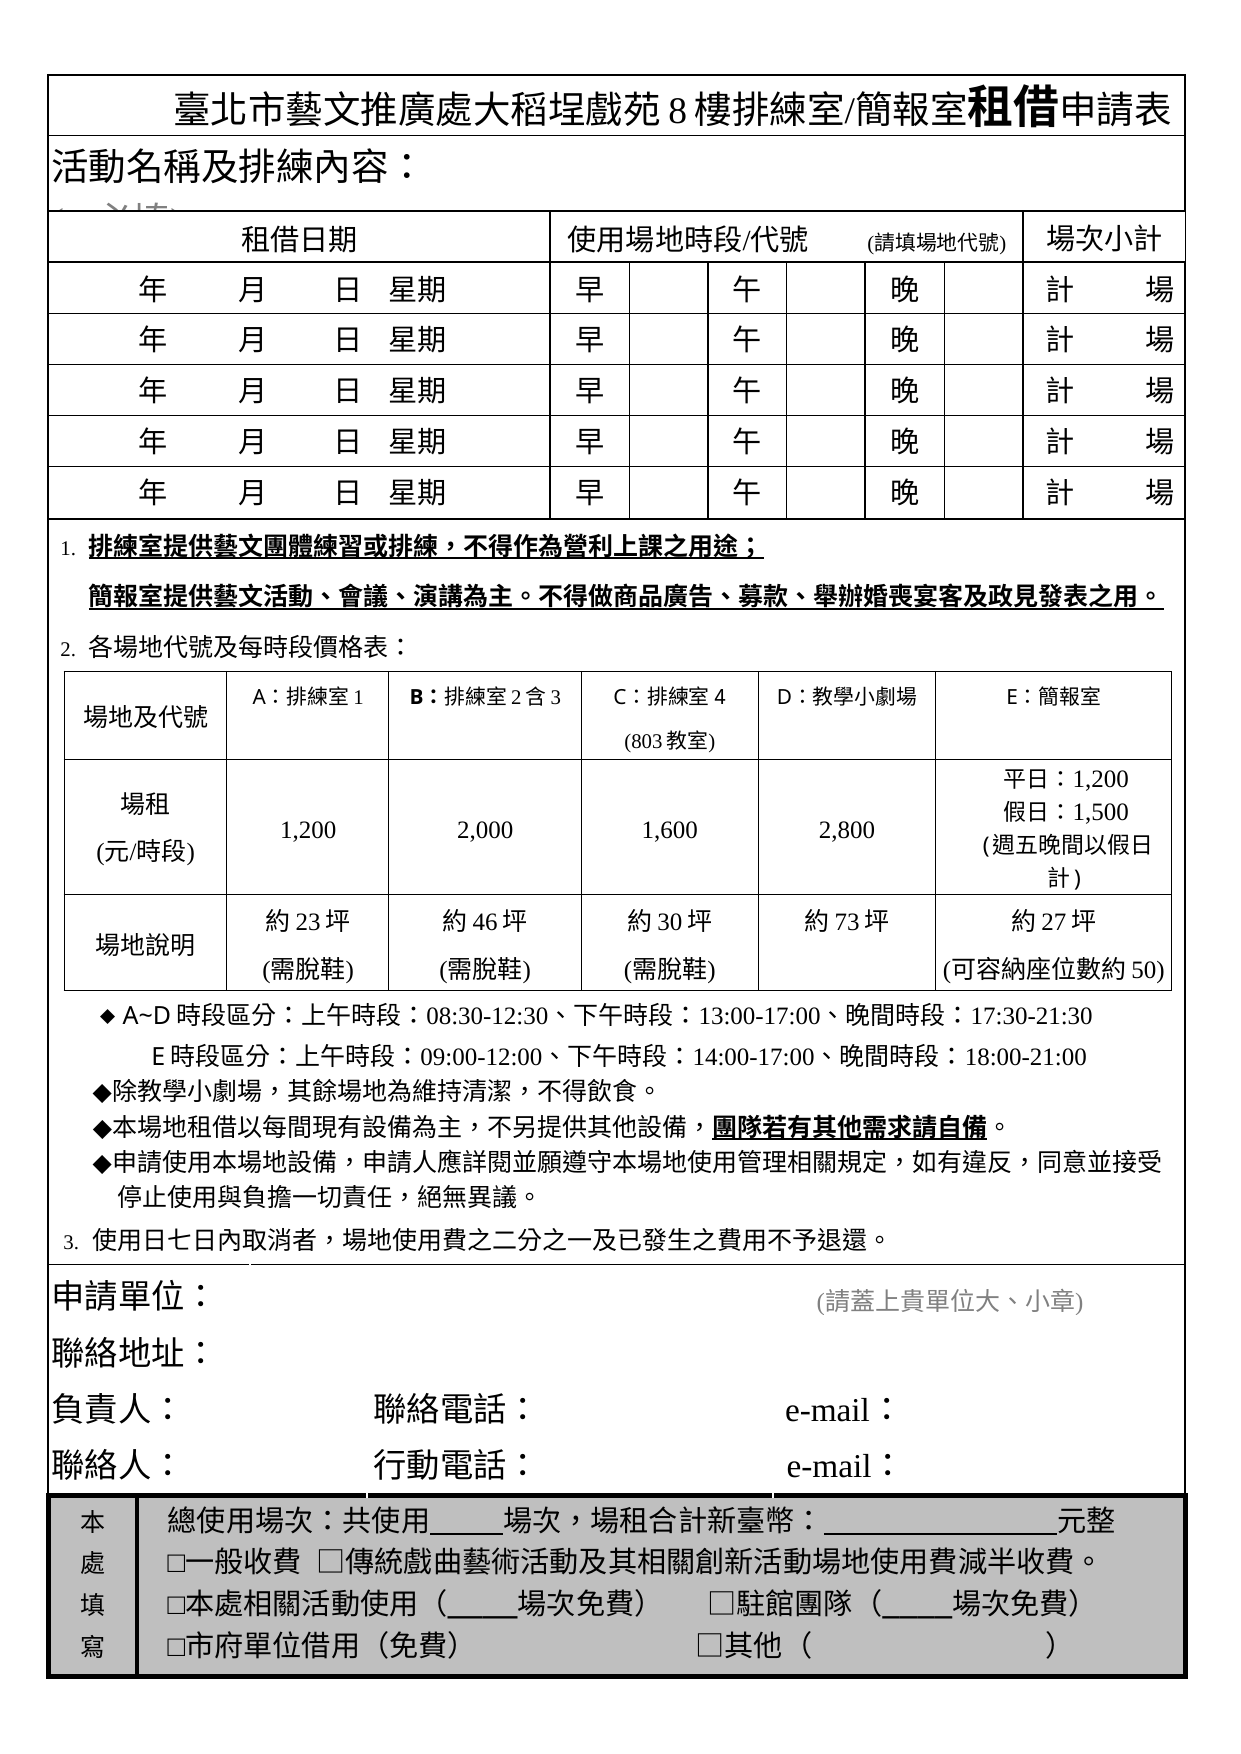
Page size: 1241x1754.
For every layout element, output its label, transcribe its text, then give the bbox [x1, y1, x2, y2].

table_cell 約46坪 (需脫鞋) [389, 895, 581, 990]
table_cell [945, 314, 1022, 364]
table_cell 場地說明 [65, 895, 226, 990]
table_cell 晚 [866, 467, 944, 517]
table_cell 星期 [373, 263, 462, 312]
table_cell [251, 1265, 1184, 1322]
table_cell 星期 [373, 416, 462, 466]
table_header E：簡報室 [936, 672, 1171, 759]
table_cell 星期 [373, 467, 462, 517]
table_cell [276, 467, 323, 517]
table_cell [181, 314, 229, 364]
table_cell 申請單位： [49, 1265, 249, 1319]
table_cell [1097, 467, 1134, 517]
table_cell 早 [551, 263, 629, 312]
table_cell [630, 467, 707, 517]
table_cell [49, 314, 125, 364]
table_cell [49, 467, 125, 517]
table_cell 場 [1134, 365, 1184, 415]
table_cell [1097, 416, 1134, 466]
table_cell 2,000 [389, 760, 581, 893]
table_cell 聯絡地址： [49, 1322, 1184, 1376]
table_cell 午 [709, 365, 786, 415]
table_cell 晚 [866, 365, 944, 415]
table_cell 場 [1134, 416, 1184, 466]
table_cell [276, 365, 323, 415]
table_cell 日 [324, 416, 373, 466]
table_header 臺北市藝文推廣處大稻埕戲苑8樓排練室/簡報室租借申請表 [49, 76, 1184, 135]
table_cell [787, 416, 864, 466]
table_cell 年 [125, 314, 181, 364]
table_cell [49, 263, 125, 312]
table_cell [630, 314, 707, 364]
table_cell [181, 365, 229, 415]
table_cell [1097, 263, 1134, 312]
table_cell 場 [1134, 314, 1184, 364]
table_cell 排練室提供藝文團體練習或排練，不得作為營利上課之用途； 簡報室提供藝文活動、會議、演講為主。不得做商品廣告、募款、舉辦婚喪宴客及政見發表之用。 各場地代號及每時段價格表： ◆A~D時段區分：上午時段：08:30-12:30、下午時段：13:00-17:00、晚間時段：17:30-21:30 E時段區分：上午時段：09:00-12:00、下午時段：14:00-17:00、晚間時段：18:00-21:00 ◆除教學小劇場，其餘場地為維持清潔，不得飲食。 ◆本場地租借以每間現有設備為主，不另提供其他設備，團隊若有其他需求請自備。 ◆申請使用本場地設備，申請人應詳閱並願遵守本場地使用管理相關規定，如有違反，同意並接受停止使用與負擔一切責任，絕無異議。 使用日七日內取消者，場地使用費之二分之一及已發生之費用不予退還。 [49, 520, 1184, 1264]
table_cell 日 [324, 467, 373, 517]
table_header D：教學小劇場 [759, 672, 935, 759]
table_cell 計 [1024, 416, 1097, 466]
table_cell [945, 365, 1022, 415]
table_cell 月 [229, 263, 276, 312]
table_cell 負責人： [49, 1378, 366, 1432]
table_cell [276, 263, 323, 312]
table_cell 聯絡人： [49, 1434, 366, 1493]
table_cell 計 [1024, 263, 1097, 312]
table_cell 總使用場次：共使用 場次，場租合計新臺幣： 元整 □一般收費 □傳統戲曲藝術活動及其相關創新活動場地使用費減半收費。 □本處相關活動使用（____場次免費） □駐館團隊（____場次免費） □市府單位借用（免費） □其他（ ） [139, 1498, 1183, 1674]
table_cell 約23坪 (需脫鞋) [227, 895, 388, 990]
table_cell 計 [1024, 314, 1097, 364]
table_cell 早 [551, 467, 629, 517]
table_cell 午 [709, 416, 786, 466]
table_cell [1097, 365, 1134, 415]
table_cell 日 [324, 314, 373, 364]
table_cell 星期 [373, 314, 462, 364]
table_cell 租借日期 [49, 212, 549, 261]
table_cell 年 [125, 416, 181, 466]
table_cell 平日：1,200 假日：1,500 (週五晚間以假日計) [936, 760, 1171, 893]
table_cell [945, 263, 1022, 312]
table_cell 日 [324, 263, 373, 312]
table_cell 年 [125, 263, 181, 312]
table_cell [181, 416, 229, 466]
table_cell 日 [324, 365, 373, 415]
table_cell [462, 467, 549, 517]
table_cell 約30坪 (需脫鞋) [582, 895, 758, 990]
table_cell 早 [551, 416, 629, 466]
table_cell 約27坪 (可容納座位數約50) [936, 895, 1171, 990]
table_cell 星期 [373, 365, 462, 415]
table_header A：排練室1 [227, 672, 388, 759]
table_cell 活動名稱及排練內容： (←必填) [49, 136, 1184, 210]
table_cell [630, 263, 707, 312]
table_cell 2,800 [759, 760, 935, 893]
table_cell 計 [1024, 365, 1097, 415]
table_header B：排練室2含3 [389, 672, 581, 759]
table_cell [49, 416, 125, 466]
table_cell 晚 [866, 263, 944, 312]
table_cell [945, 467, 1022, 517]
table_cell 場租 (元/時段) [65, 760, 226, 893]
table_cell e-mail： [774, 1434, 1184, 1493]
table_cell 場次小計 [1024, 212, 1185, 261]
table_cell 行動電話： [368, 1434, 772, 1493]
table_cell [787, 263, 864, 312]
table_cell [787, 365, 864, 415]
table_cell [787, 314, 864, 364]
table_cell 約73坪 [759, 895, 935, 990]
table_cell [181, 467, 229, 517]
table_cell [462, 365, 549, 415]
table_cell 場 [1134, 263, 1184, 312]
table_cell [462, 416, 549, 466]
table_cell 午 [709, 314, 786, 364]
table_cell 月 [229, 467, 276, 517]
table_cell 年 [125, 365, 181, 415]
table_header C：排練室4 (803教室) [582, 672, 758, 759]
table_cell e-mail： [774, 1378, 1184, 1432]
table_cell 晚 [866, 314, 944, 364]
table_cell 晚 [866, 416, 944, 466]
table_cell 1,600 [582, 760, 758, 893]
table_cell 計 [1024, 467, 1097, 517]
table_cell 場 [1134, 467, 1184, 517]
table_cell [181, 263, 229, 312]
table_cell 月 [229, 365, 276, 415]
table_cell [276, 416, 323, 466]
table_cell [630, 416, 707, 466]
table_cell 月 [229, 416, 276, 466]
table_cell 早 [551, 314, 629, 364]
table_cell 月 [229, 314, 276, 364]
table_cell 年 [125, 467, 181, 517]
table_cell 本 處 填 寫 [51, 1498, 135, 1674]
table_cell 聯絡電話： [368, 1378, 772, 1432]
table_cell 午 [709, 263, 786, 312]
table_cell [945, 416, 1022, 466]
table_cell [49, 365, 125, 415]
table_cell 早 [551, 365, 629, 415]
table_cell [787, 467, 864, 517]
table_cell [630, 365, 707, 415]
table_cell [276, 314, 323, 364]
table_cell 使用場地時段/代號 (請填場地代號) [551, 212, 1022, 261]
table_header 場地及代號 [65, 672, 226, 759]
table_cell [462, 314, 549, 364]
table_cell 午 [709, 467, 786, 517]
table_cell 1,200 [227, 760, 388, 893]
table_cell [1097, 314, 1134, 364]
table_cell [462, 263, 549, 312]
